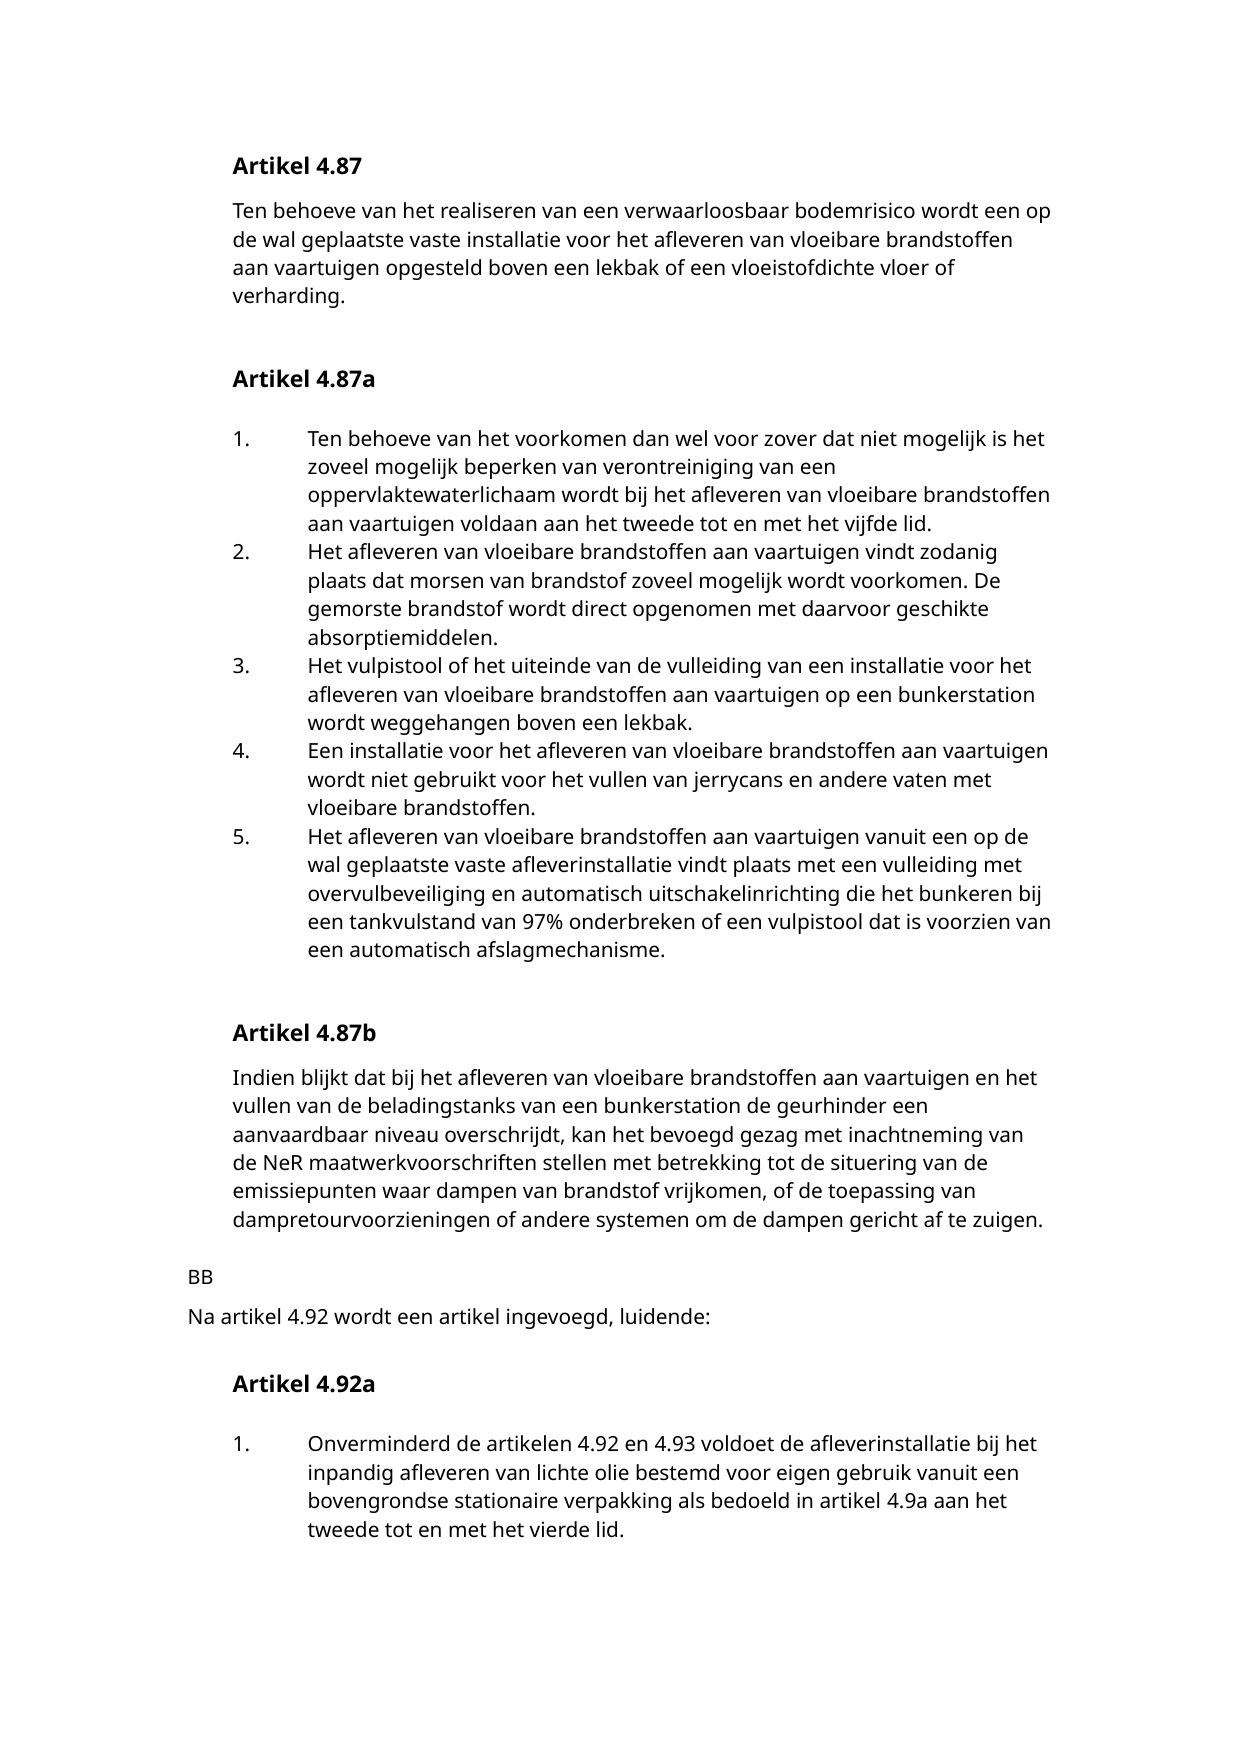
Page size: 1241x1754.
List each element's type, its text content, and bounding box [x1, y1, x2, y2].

list Een installatie voor het afleveren van vloeibare brandstoffen aan vaartuigen wordt niet gebruikt voor het vullen van jerrycans en andere vaten met vloeibare brandstoffen. [232, 737, 1053, 822]
text Na artikel 4.92 wordt een artikel ingevoegd, luidende: [187, 1302, 1053, 1331]
text Indien blijkt dat bij het afleveren van vloeibare brandstoffen aan vaartuigen en het vullen van de beladingstanks van een bunkerstation de geurhinder een aanvaardbaar niveau overschrijdt, kan het bevoegd gezag met inachtneming van de NeR maatwerkvoorschriften stellen met betrekking tot de situering van de emissiepunten waar dampen van brandstof vrijkomen, of de toepassing van dampretourvoorzieningen of andere systemen om de dampen gericht af te zuigen. [232, 1063, 1053, 1233]
list Het afleveren van vloeibare brandstoffen aan vaartuigen vindt zodanig plaats dat morsen van brandstof zoveel mogelijk wordt voorkomen. De gemorste brandstof wordt direct opgenomen met daarvoor geschikte absorptiemiddelen. [232, 537, 1053, 651]
subtitle Artikel 4.87a [232, 362, 1053, 394]
text BB [187, 1263, 1053, 1290]
list Het vulpistool of het uiteinde van de vulleiding van een installatie voor het afleveren van vloeibare brandstoffen aan vaartuigen op een bunkerstation wordt weggehangen boven een lekbak. [232, 651, 1053, 737]
list Onverminderd de artikelen 4.92 en 4.93 voldoet de afleverinstallatie bij het inpandig afleveren van lichte olie bestemd voor eigen gebruik vanuit een bovengrondse stationaire verpakking als bedoeld in artikel 4.9a aan het tweede tot en met het vierde lid. [232, 1429, 1053, 1543]
list Ten behoeve van het voorkomen dan wel voor zover dat niet mogelijk is het zoveel mogelijk beperken van verontreiniging van een oppervlaktewaterlichaam wordt bij het afleveren van vloeibare brandstoffen aan vaartuigen voldaan aan het tweede tot en met het vijfde lid. [232, 424, 1053, 537]
subtitle Artikel 4.87 [232, 150, 1053, 181]
subtitle Artikel 4.87b [232, 1017, 1053, 1048]
subtitle Artikel 4.92a [232, 1368, 1053, 1399]
list Het afleveren van vloeibare brandstoffen aan vaartuigen vanuit een op de wal geplaatste vaste afleverinstallatie vindt plaats met een vulleiding met overvulbeveiliging en automatisch uitschakelinrichting die het bunkeren bij een tankvulstand van 97% onderbreken of een vulpistool dat is voorzien van een automatisch afslagmechanisme. [232, 822, 1053, 964]
text Ten behoeve van het realiseren van een verwaarloosbaar bodemrisico wordt een op de wal geplaatste vaste installatie voor het afleveren van vloeibare brandstoffen aan vaartuigen opgesteld boven een lekbak of een vloeistofdichte vloer of verharding. [232, 196, 1053, 310]
